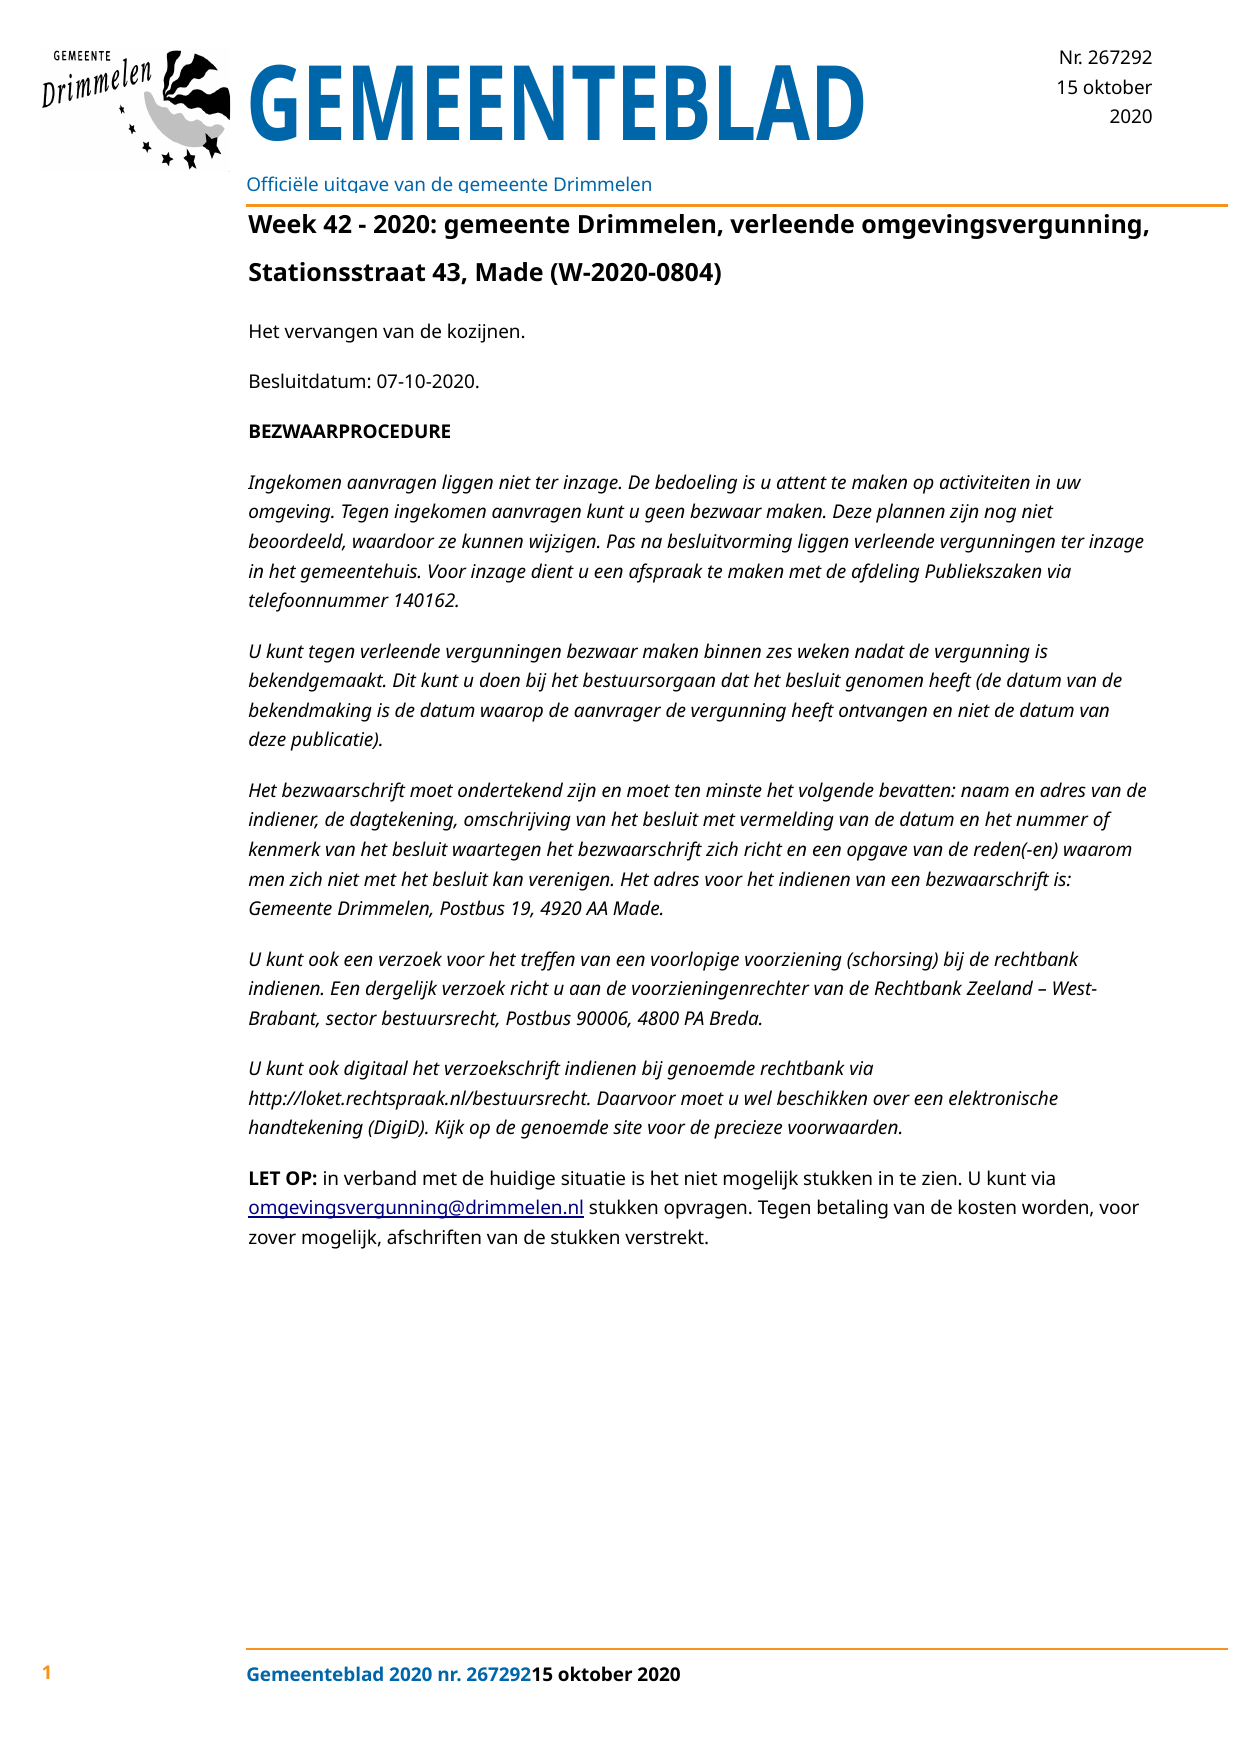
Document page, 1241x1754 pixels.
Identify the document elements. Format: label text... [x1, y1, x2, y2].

text Ingekomen aanvragen liggen niet ter inzage. De bedoeling is u attent te maken op activiteiten in uw omgeving. Tegen ingekomen aanvragen kunt u geen bezwaar maken. Deze plannen zijn nog niet beoordeeld, waardoor ze kunnen wijzigen. Pas na besluitvorming liggen verleende vergunningen ter inzage in het gemeentehuis. Voor inzage dient u een afspraak te maken met de afdeling Publiekszaken via telefoonnummer 140162. [248, 469, 1152, 613]
text LET OP: in verband met de huidige situatie is het niet mogelijk stukken in te zien. U kunt via omgevingsvergunning@drimmelen.nl stukken opvragen. Tegen betaling van de kosten worden, voor zover mogelijk, afschriften van de stukken verstrekt. [248, 1165, 1152, 1250]
text Het bezwaarschrift moet ondertekend zijn en moet ten minste het volgende bevatten: naam en adres van de indiener, de dagtekening, omschrijving van het besluit met vermelding van de datum en het nummer of kenmerk van het besluit waartegen het bezwaarschrift zich richt en een opgave van de reden(-en) waarom men zich niet met het besluit kan verenigen. Het adres voor het indienen van een bezwaarschrift is: Gemeente Drimmelen, Postbus 19, 4920 AA Made. [248, 777, 1152, 921]
picture [41, 47, 231, 172]
text U kunt ook digitaal het verzoekschrift indienen bij genoemde rechtbank via http://loket.rechtspraak.nl/bestuursrecht. Daarvoor moet u wel beschikken over een elektronische handtekening (DigiD). Kijk op de genoemde site voor de precieze voorwaarden. [248, 1055, 1152, 1140]
text Week 42 - 2020: gemeente Drimmelen, verleende omgevingsvergunning, Stationsstraat 43, Made (W-2020-0804) [248, 207, 1152, 288]
text U kunt ook een verzoek voor het treffen van een voorlopige voorziening (schorsing) bij de rechtbank indienen. Een dergelijk verzoek richt u aan de voorzieningenrechter van de Rechtbank Zeeland – West-Brabant, sector bestuursrecht, Postbus 90006, 4800 PA Breda. [248, 946, 1152, 1031]
text Het vervangen van de kozijnen. [248, 318, 1152, 344]
text BEZWAARPROCEDURE [248, 419, 1152, 444]
text Besluitdatum: 07-10-2020. [248, 368, 1152, 394]
text U kunt tegen verleende vergunningen bezwaar maken binnen zes weken nadat de vergunning is bekendgemaakt. Dit kunt u doen bij het bestuursorgaan dat het besluit genomen heeft (de datum van de bekendmaking is de datum waarop de aanvrager de vergunning heeft ontvangen en niet de datum van deze publicatie). [248, 638, 1152, 752]
